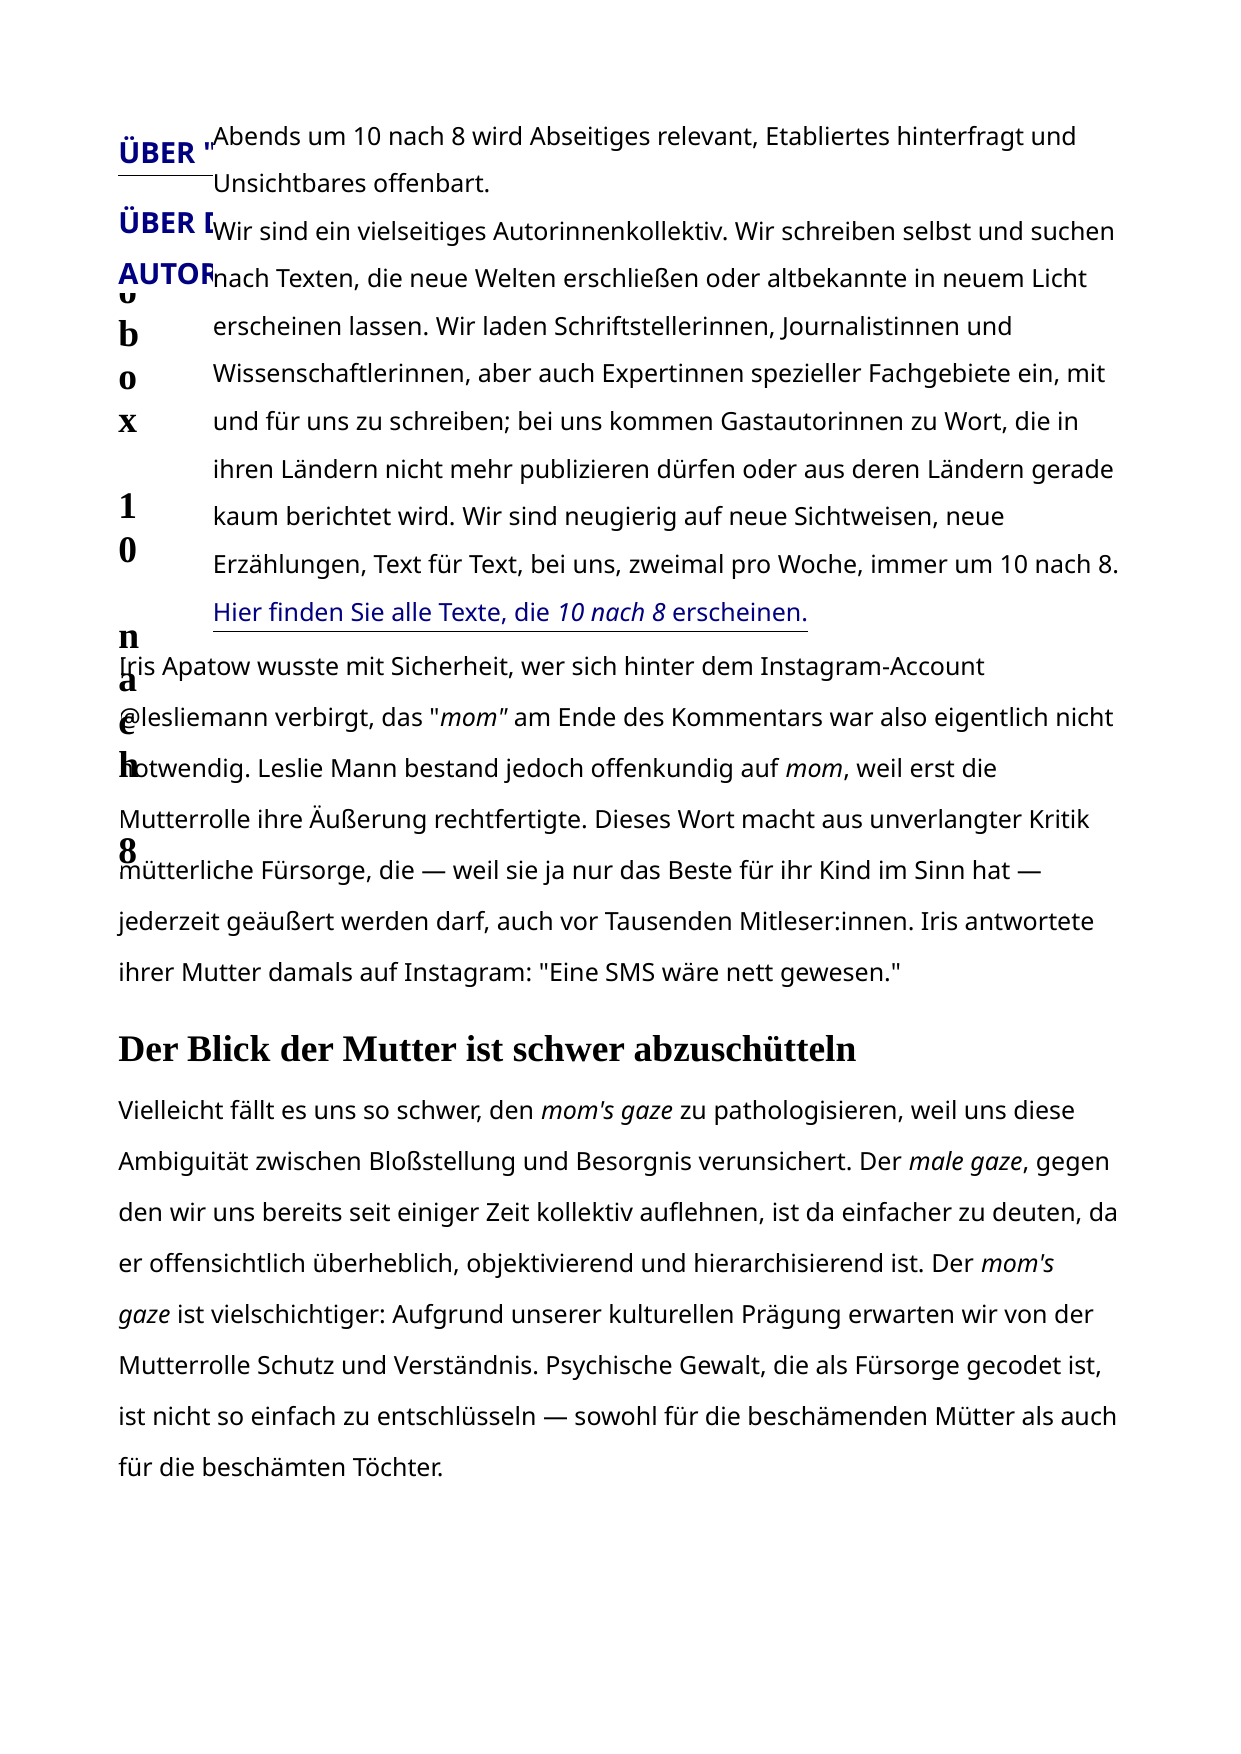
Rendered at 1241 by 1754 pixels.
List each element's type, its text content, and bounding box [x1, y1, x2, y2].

text Abends um 10 nach 8 wird Abseitiges relevant, Etabliertes hinterfragt und Unsichtbares offenbart. [213, 118, 1122, 200]
subtitle Der Blick der Mutter ist schwer abzuschütteln [118, 1026, 1122, 1069]
text Wir sind ein vielseitiges Autorinnenkollektiv. Wir schreiben selbst und suchen nach Texten, die neue Welten erschließen oder altbekannte in neuem Licht erscheinen lassen. Wir laden Schriftstellerinnen, Journalistinnen und Wissenschaftlerinnen, aber auch Expertinnen spezieller Fachgebiete ein, mit und für uns zu schreiben; bei uns kommen Gastautorinnen zu Wort, die in ihren Ländern nicht mehr publizieren dürfen oder aus deren Ländern gerade kaum berichtet wird. Wir sind neugierig auf neue Sichtweisen, neue Erzählungen, Text für Text, bei uns, zweimal pro Woche, immer um 10 nach 8. [213, 213, 1122, 581]
subtitle ÜBER "10 NACH 8" [118, 133, 213, 175]
text Hier finden Sie alle Texte, die 10 nach 8 erscheinen. [213, 594, 1122, 631]
text Vielleicht fällt es uns so schwer, den mom's gaze zu pathologisieren, weil uns diese Ambiguität zwischen Bloßstellung und Besorgnis verunsichert. Der male gaze, gegen den wir uns bereits seit einiger Zeit kollektiv auflehnen, ist da einfacher zu deuten, da er offensichtlich überheblich, objektivierend und hierarchisierend ist. Der mom's gaze ist vielschichtiger: Aufgrund unserer kulturellen Prägung erwarten wir von der Mutterrolle Schutz und Verständnis. Psychische Gewalt, die als Fürsorge gecodet ist, ist nicht so einfach zu entschlüsseln — sowohl für die beschämenden Mütter als auch für die beschämten Töchter. [118, 1093, 1122, 1484]
text Iris Apatow wusste mit Sicherheit, wer sich hinter dem Instagram-Account @lesliemann verbirgt, das "mom" am Ende des Kommentars war also eigentlich nicht notwendig. Leslie Mann bestand jedoch offenkundig auf mom, weil erst die Mutterrolle ihre Äußerung rechtfertigte. Dieses Wort macht aus unverlangter Kritik mütterliche Fürsorge, die — weil sie ja nur das Beste für ihr Kind im Sinn hat — jederzeit geäußert werden darf, auch vor Tausenden Mitleser:innen. Iris antwortete ihrer Mutter damals auf Instagram: "Eine SMS wäre nett gewesen." [118, 293, 1122, 988]
subtitle ÜBER DIE AUTORINNEN [118, 202, 213, 293]
text Iris Apatow wusste mit Sicherheit, wer sich hinter dem Instagram-Account @lesliemann verbirgt, das "mom" am Ende des Kommentars war also eigentlich nicht notwendig. Leslie Mann bestand jedoch offenkundig auf mom, weil erst die Mutterrolle ihre Äußerung rechtfertigte. Dieses Wort macht aus unverlangter Kritik mütterliche Fürsorge, die — weil sie ja nur das Beste für ihr Kind im Sinn hat — jederzeit geäußert werden darf, auch vor Tausenden Mitleser:innen. Iris antwortete ihrer Mutter damals auf Instagram: "Eine SMS wäre nett gewesen." [118, 176, 1122, 213]
